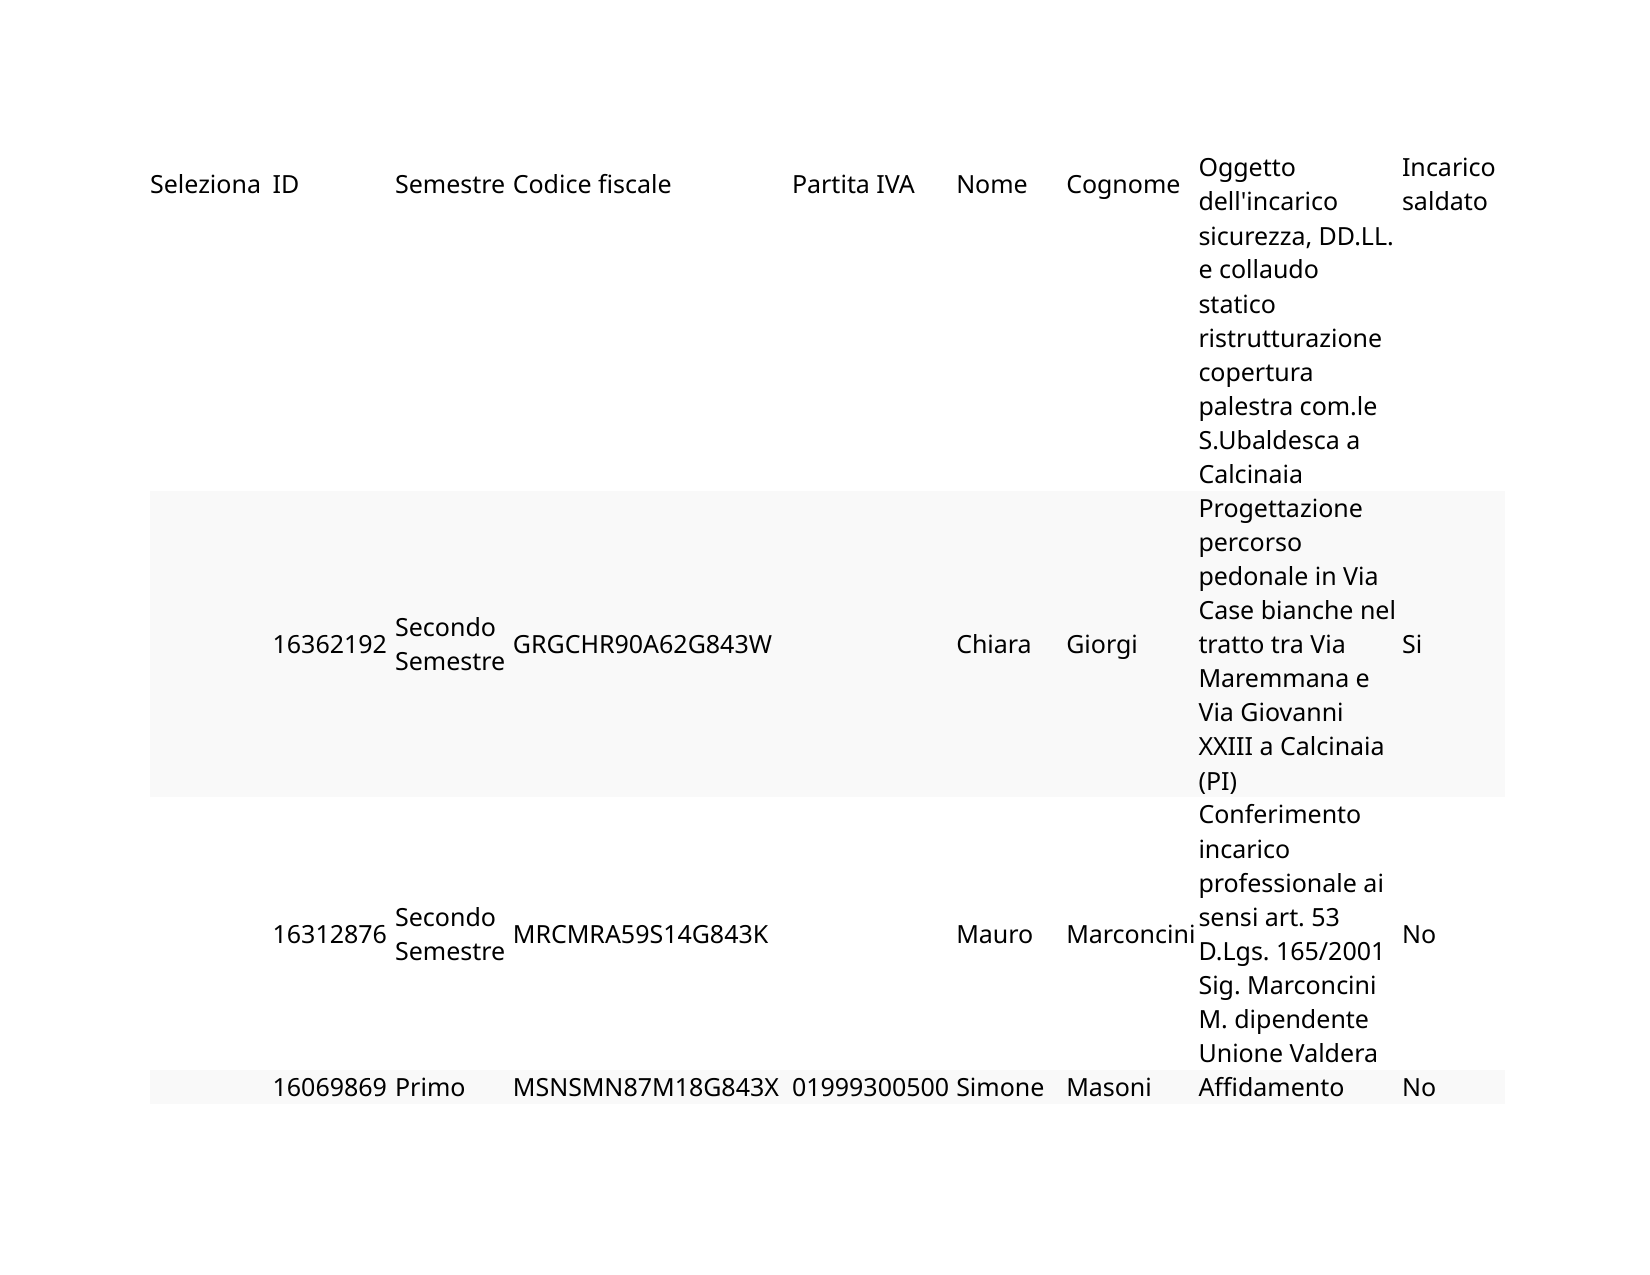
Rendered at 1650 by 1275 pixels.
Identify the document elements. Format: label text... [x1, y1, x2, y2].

table_cell [150, 797, 272, 1070]
table_cell [513, 218, 792, 491]
table_cell Secondo Semestre [395, 491, 513, 797]
table_cell No [1402, 797, 1505, 1070]
table_cell [1402, 218, 1505, 491]
table_cell Simone [956, 1070, 1066, 1104]
table_header Semestre [395, 150, 513, 218]
table_header Codice fiscale [513, 150, 792, 218]
table_header Cognome [1066, 150, 1198, 218]
table_header Partita IVA [792, 150, 956, 218]
table_cell [1066, 218, 1198, 491]
table_cell [792, 491, 956, 797]
table_cell Marconcini [1066, 797, 1198, 1070]
table_cell Secondo Semestre [395, 797, 513, 1070]
table_cell No [1402, 1070, 1505, 1104]
table_cell 01999300500 [792, 1070, 956, 1104]
table_cell 16069869 [273, 1070, 395, 1104]
table_cell Progettazione percorso pedonale in Via Case bianche nel tratto tra Via Maremmana e Via Giovanni XXIII a Calcinaia (PI) [1198, 491, 1402, 797]
table_cell [150, 491, 272, 797]
table_cell sicurezza, DD.LL. e collaudo statico ristrutturazione copertura palestra com.le S.Ubaldesca a Calcinaia [1198, 218, 1402, 491]
table_cell [150, 218, 272, 491]
table_cell [792, 218, 956, 491]
table_cell Chiara [956, 491, 1066, 797]
table_cell Affidamento [1198, 1070, 1402, 1104]
table_cell Primo [395, 1070, 513, 1104]
table_cell 16362192 [273, 491, 395, 797]
table_cell [150, 1070, 272, 1104]
table_cell 16312876 [273, 797, 395, 1070]
table_cell Si [1402, 491, 1505, 797]
table_cell Masoni [1066, 1070, 1198, 1104]
table_header Oggetto dell'incarico [1198, 150, 1402, 218]
table_cell [273, 218, 395, 491]
table_cell GRGCHR90A62G843W [513, 491, 792, 797]
table_cell MSNSMN87M18G843X [513, 1070, 792, 1104]
table_cell Giorgi [1066, 491, 1198, 797]
table_cell [792, 797, 956, 1070]
table_header Incarico saldato [1402, 150, 1505, 218]
table_cell Conferimento incarico professionale ai sensi art. 53 D.Lgs. 165/2001 Sig. Marconcini M. dipendente Unione Valdera [1198, 797, 1402, 1070]
table_cell MRCMRA59S14G843K [513, 797, 792, 1070]
table_cell [395, 218, 513, 491]
table_header Nome [956, 150, 1066, 218]
table_header Seleziona [150, 150, 272, 218]
table_cell Mauro [956, 797, 1066, 1070]
table_header ID [273, 150, 395, 218]
table_cell [956, 218, 1066, 491]
